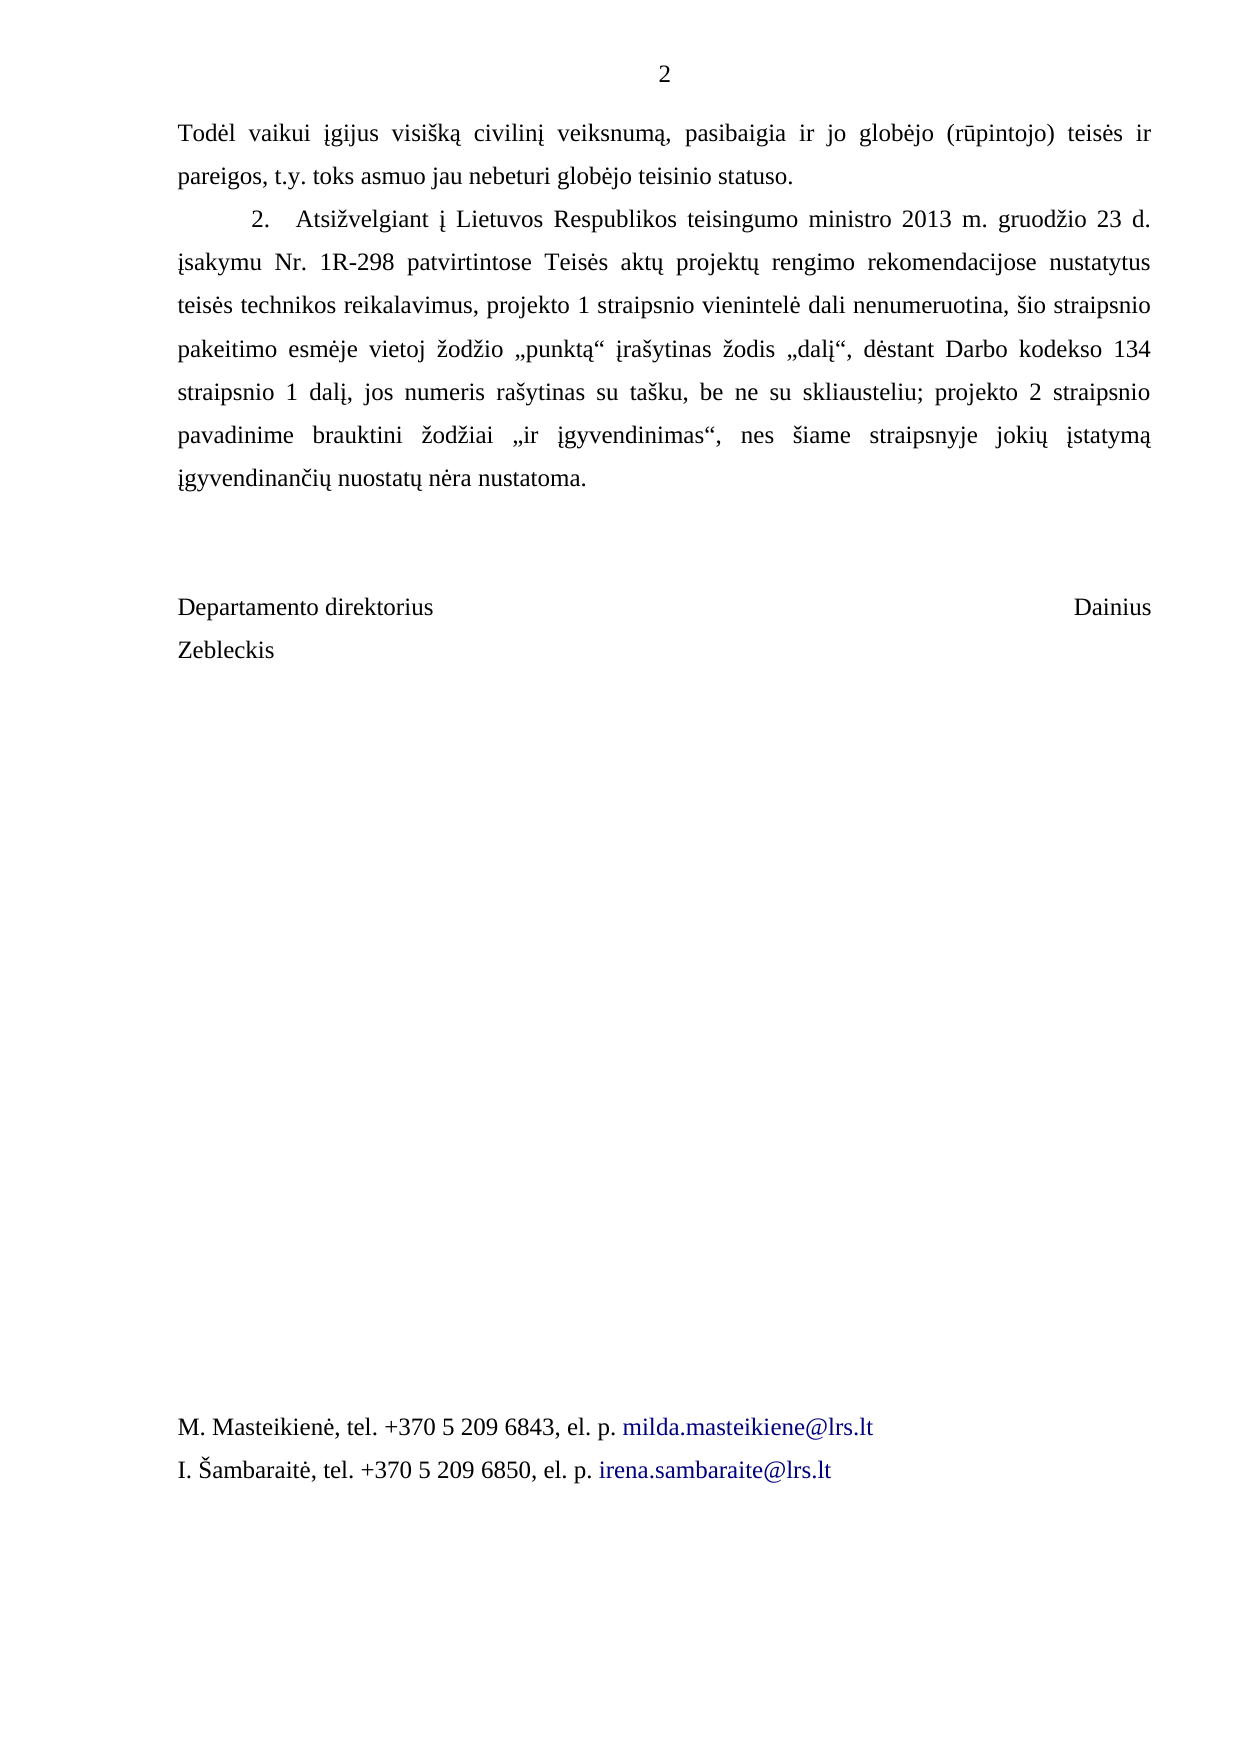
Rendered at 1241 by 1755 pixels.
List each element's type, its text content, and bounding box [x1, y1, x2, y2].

list Todėl vaikui įgijus visišką civilinį veiksnumą, pasibaigia ir jo globėjo (rūpintojo) teisės ir pareigos, t.y. toks asmuo jau nebeturi globėjo teisinio statuso. [177, 118, 1152, 190]
text I. Šambaraitė, tel. +370 5 209 6850, el. p. irena.sambaraite@lrs.lt [177, 1455, 1152, 1484]
list Atsižvelgiant į Lietuvos Respublikos teisingumo ministro 2013 m. gruodžio 23 d. įsakymu Nr. 1R-298 patvirtintose Teisės aktų projektų rengimo rekomendacijose nustatytus teisės technikos reikalavimus, projekto 1 straipsnio vienintelė dali nenumeruotina, šio straipsnio pakeitimo esmėje vietoj žodžio „punktą“ įrašytinas žodis „dalį“, dėstant Darbo kodekso 134 straipsnio 1 dalį, jos numeris rašytinas su tašku, be ne su skliausteliu; projekto 2 straipsnio pavadinime brauktini žodžiai „ir įgyvendinimas“, nes šiame straipsnyje jokių įstatymą įgyvendinančių nuostatų nėra nustatoma. [177, 204, 1152, 492]
text Departamento direktorius Dainius Zebleckis [177, 592, 1152, 664]
text M. Masteikienė, tel. +370 5 209 6843, el. p. milda.masteikiene@lrs.lt [177, 1412, 1152, 1441]
